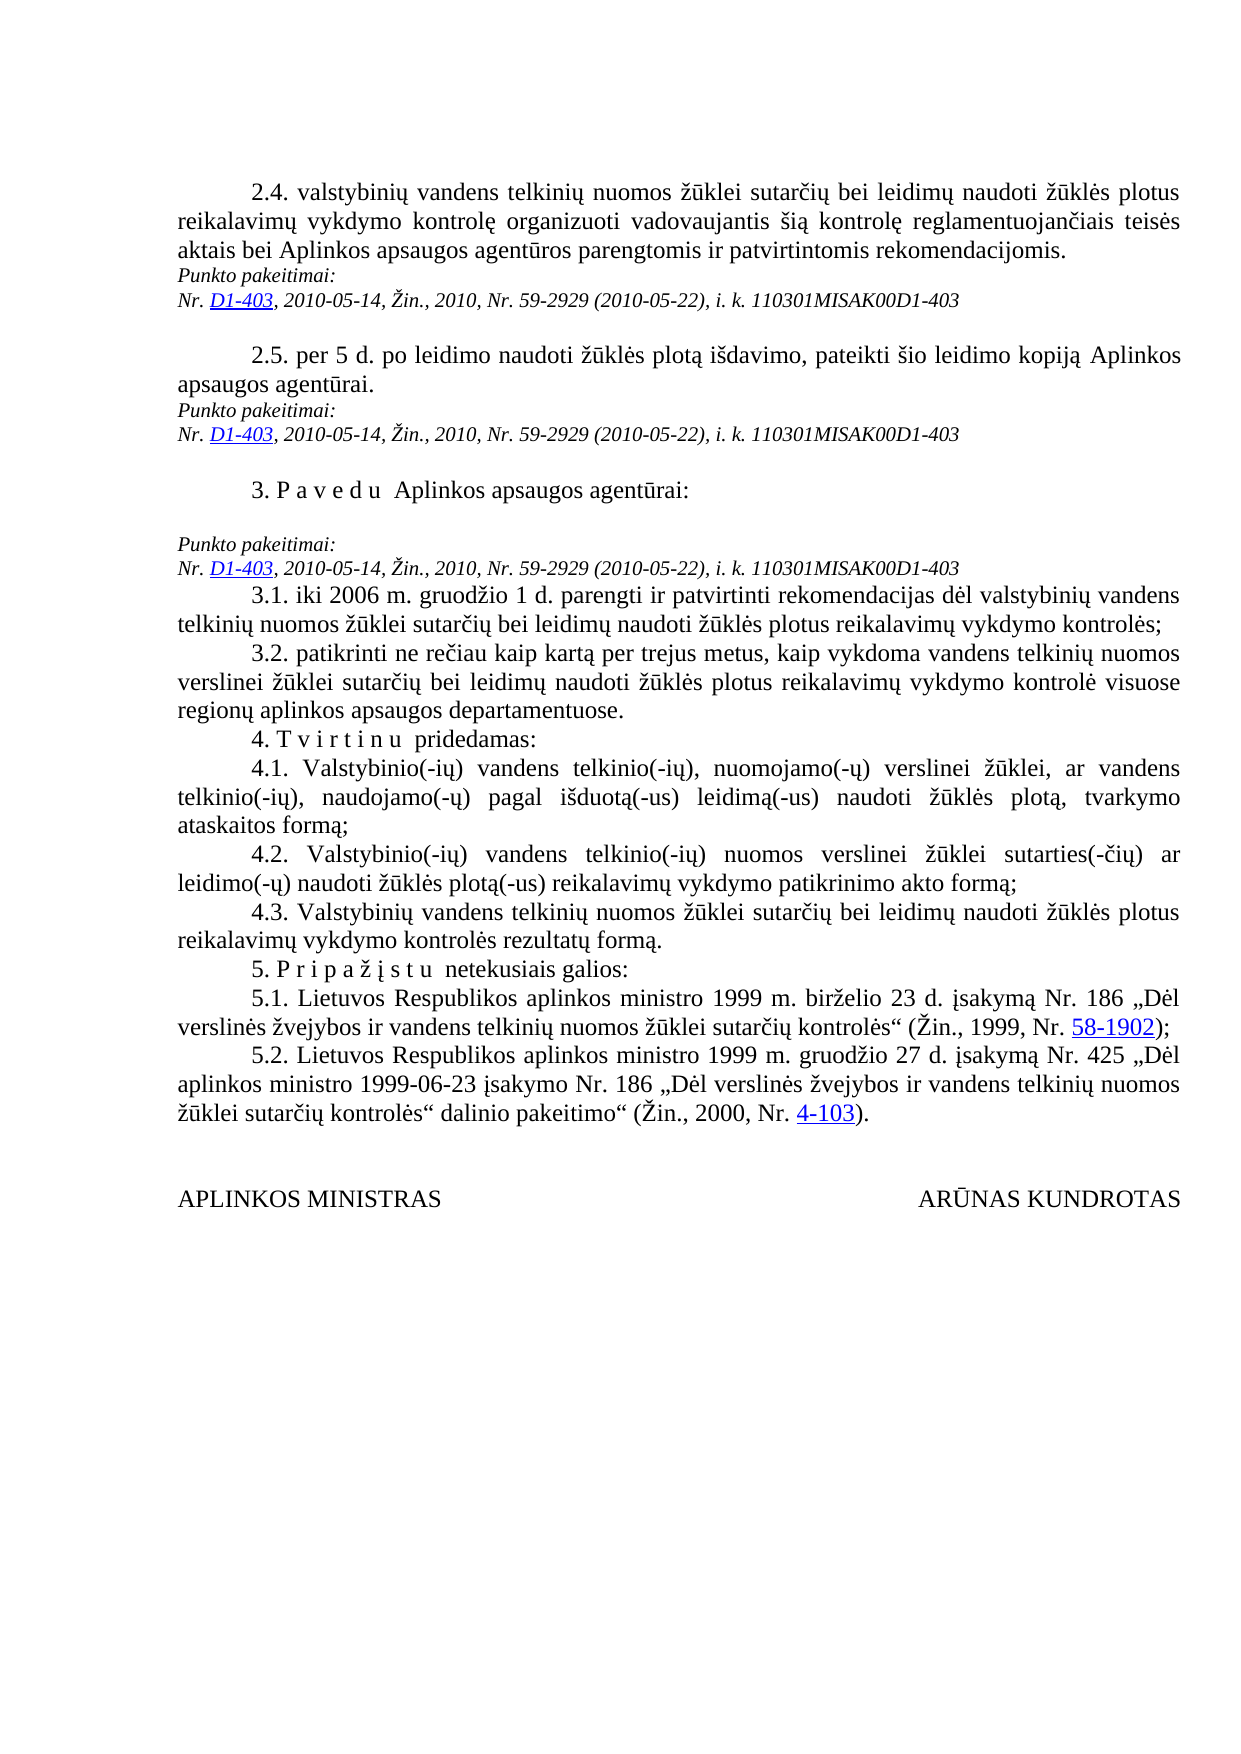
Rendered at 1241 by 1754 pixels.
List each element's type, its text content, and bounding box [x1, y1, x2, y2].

text 3.2. patikrinti ne rečiau kaip kartą per trejus metus, kaip vykdoma vandens telkinių nuomos verslinei žūklei sutarčių bei leidimų naudoti žūklės plotus reikalavimų vykdymo kontrolė visuose regionų aplinkos apsaugos departamentuose. [177, 638, 1181, 724]
text 2.5. per 5 d. po leidimo naudoti žūklės plotą išdavimo, pateikti šio leidimo kopiją Aplinkos apsaugos agentūrai. [177, 340, 1181, 398]
text APLINKOS MINISTRAS ARŪNAS KUNDROTAS [177, 1184, 1181, 1213]
text Punkto pakeitimai: [177, 263, 1181, 287]
text 4.3. Valstybinių vandens telkinių nuomos žūklei sutarčių bei leidimų naudoti žūklės plotus reikalavimų vykdymo kontrolės rezultatų formą. [177, 897, 1181, 954]
text Nr. D1-403, 2010-05-14, Žin., 2010, Nr. 59-2929 (2010-05-22), i. k. 110301MISAK00D1-403 [177, 287, 1181, 312]
text 5. Pripažįstu netekusiais galios: [177, 954, 1181, 983]
text Nr. D1-403, 2010-05-14, Žin., 2010, Nr. 59-2929 (2010-05-22), i. k. 110301MISAK00D1-403 [177, 422, 1181, 446]
text 4.1. Valstybinio(-ių) vandens telkinio(-ių), nuomojamo(-ų) verslinei žūklei, ar vandens telkinio(-ių), naudojamo(-ų) pagal išduotą(-us) leidimą(-us) naudoti žūklės plotą, tvarkymo ataskaitos formą; [177, 753, 1181, 839]
text Punkto pakeitimai: [177, 398, 1181, 422]
text 4.2. Valstybinio(-ių) vandens telkinio(-ių) nuomos verslinei žūklei sutarties(-čių) ar leidimo(-ų) naudoti žūklės plotą(-us) reikalavimų vykdymo patikrinimo akto formą; [177, 839, 1181, 897]
text 4. Tvirtinu pridedamas: [177, 724, 1181, 753]
text 2.4. valstybinių vandens telkinių nuomos žūklei sutarčių bei leidimų naudoti žūklės plotus reikalavimų vykdymo kontrolę organizuoti vadovaujantis šią kontrolę reglamentuojančiais teisės aktais bei Aplinkos apsaugos agentūros parengtomis ir patvirtintomis rekomendacijomis. [177, 177, 1181, 263]
text Nr. D1-403, 2010-05-14, Žin., 2010, Nr. 59-2929 (2010-05-22), i. k. 110301MISAK00D1-403 [177, 556, 1181, 580]
text Punkto pakeitimai: [177, 532, 1181, 556]
text 5.2. Lietuvos Respublikos aplinkos ministro 1999 m. gruodžio 27 d. įsakymą Nr. 425 „Dėl aplinkos ministro 1999-06-23 įsakymo Nr. 186 „Dėl verslinės žvejybos ir vandens telkinių nuomos žūklei sutarčių kontrolės“ dalinio pakeitimo“ (Žin., 2000, Nr. 4-103). [177, 1040, 1181, 1127]
text 3.1. iki 2006 m. gruodžio 1 d. parengti ir patvirtinti rekomendacijas dėl valstybinių vandens telkinių nuomos žūklei sutarčių bei leidimų naudoti žūklės plotus reikalavimų vykdymo kontrolės; [177, 580, 1181, 638]
text 3. Pavedu Aplinkos apsaugos agentūrai: [177, 475, 1181, 503]
text 5.1. Lietuvos Respublikos aplinkos ministro 1999 m. birželio 23 d. įsakymą Nr. 186 „Dėl verslinės žvejybos ir vandens telkinių nuomos žūklei sutarčių kontrolės“ (Žin., 1999, Nr. 58-1902); [177, 983, 1181, 1040]
